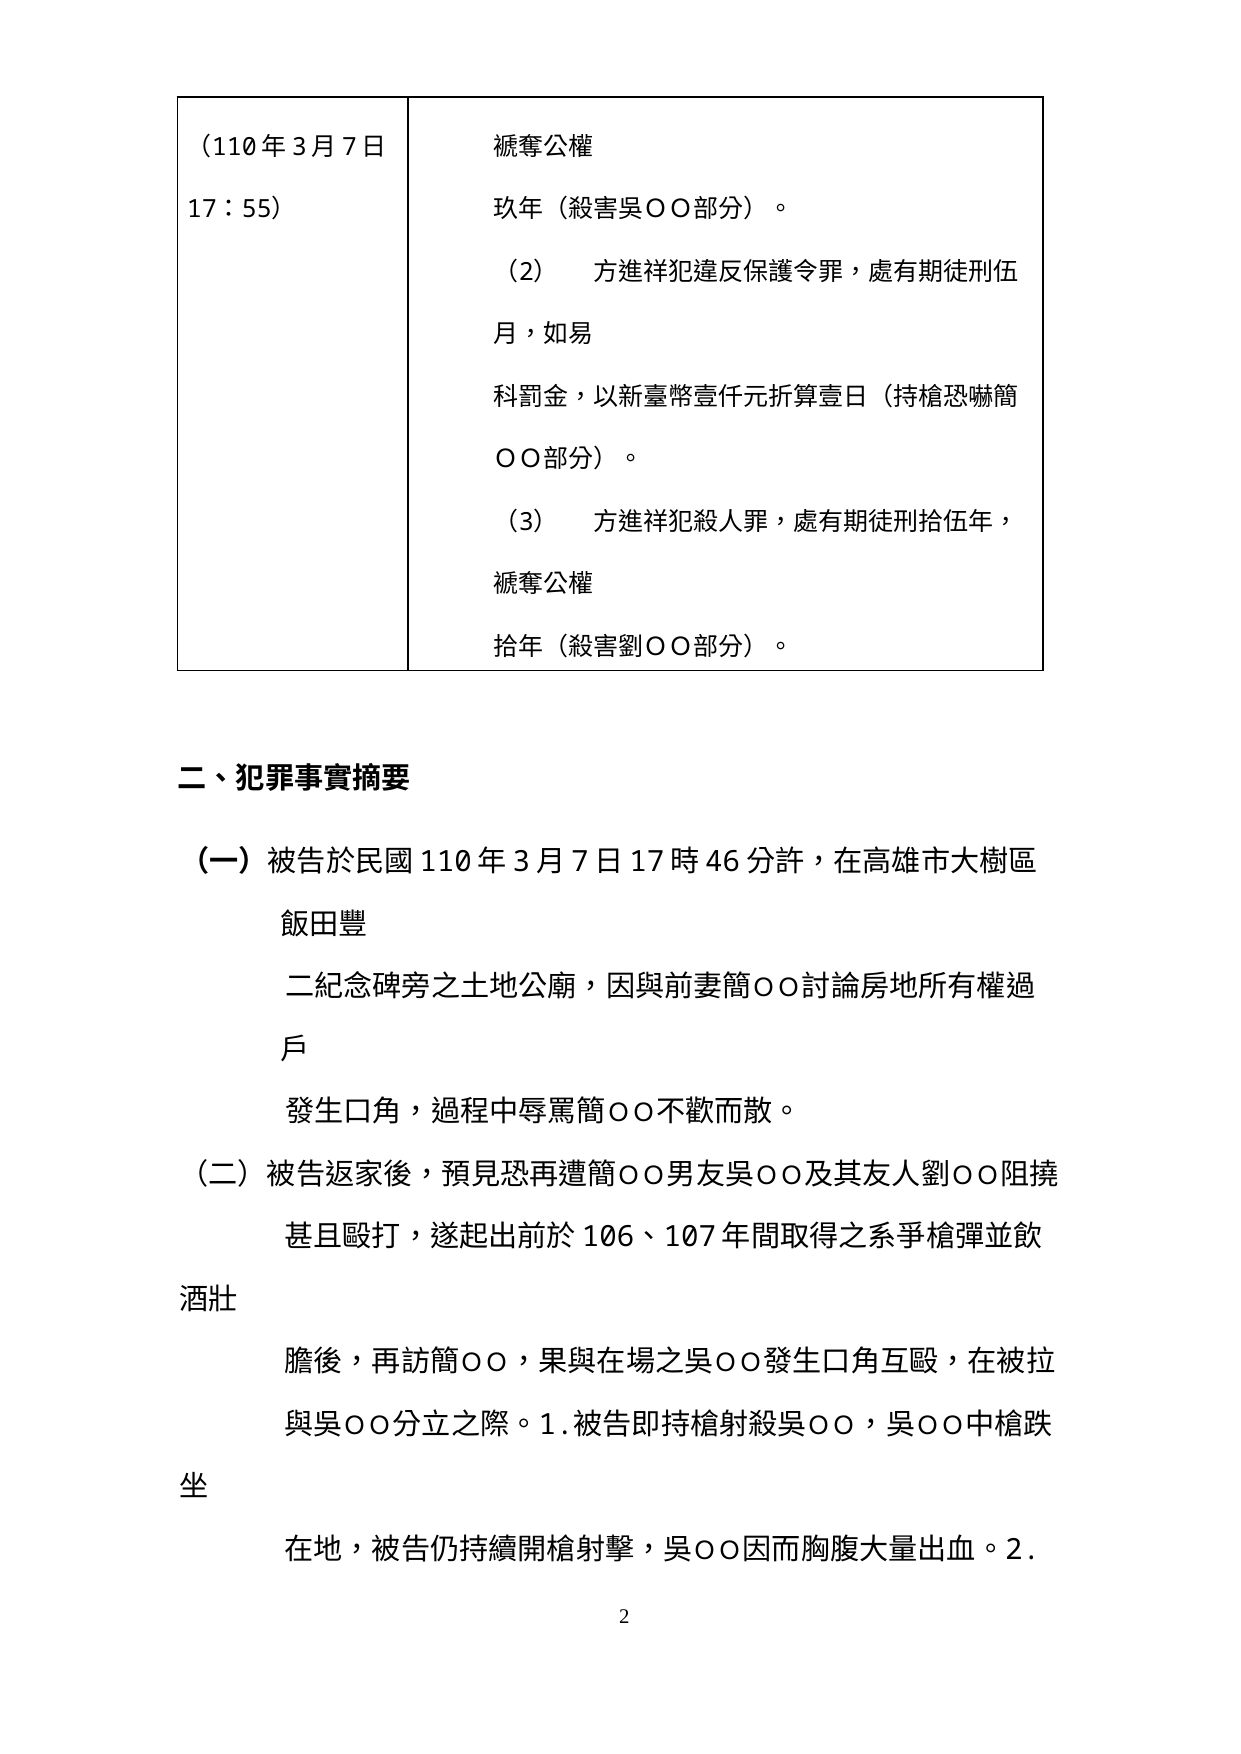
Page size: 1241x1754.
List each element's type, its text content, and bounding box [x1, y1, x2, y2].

text （一）被告於民國110年3月7日17時46分許，在高雄市大樹區飯田豐 [162, 817, 1063, 942]
table_cell （110年3月7日17：55） [178, 98, 407, 670]
text 在地，被告仍持續開槍射擊，吳ＯＯ因而胸腹大量出血。2. [179, 1505, 1063, 1567]
text 與吳ＯＯ分立之際。1.被告即持槍射殺吳ＯＯ，吳ＯＯ中槍跌坐 [179, 1380, 1063, 1505]
table_cell 褫奪公權 玖年（殺害吳ＯＯ部分）。 方進祥犯違反保護令罪，處有期徒刑伍月，如易 科罰金，以新臺幣壹仟元折算壹日（持槍恐嚇簡ＯＯ部分）。 方進祥犯殺人罪，處有期徒刑拾伍年，褫奪公權 拾年（殺害劉ＯＯ部分）。 [409, 98, 1042, 670]
text 發生口角，過程中辱罵簡ＯＯ不歡而散。 [162, 1067, 1063, 1130]
text （二）被告返家後，預見恐再遭簡ＯＯ男友吳ＯＯ及其友人劉ＯＯ阻撓 [179, 1130, 1063, 1192]
text 二、犯罪事實摘要 [177, 734, 1063, 796]
text 二紀念碑旁之土地公廟，因與前妻簡ＯＯ討論房地所有權過戶 [162, 942, 1063, 1067]
text 膽後，再訪簡ＯＯ，果與在場之吳ＯＯ發生口角互毆，在被拉 [179, 1317, 1063, 1380]
text 甚且毆打，遂起出前於106、107年間取得之系爭槍彈並飲酒壯 [179, 1192, 1063, 1317]
